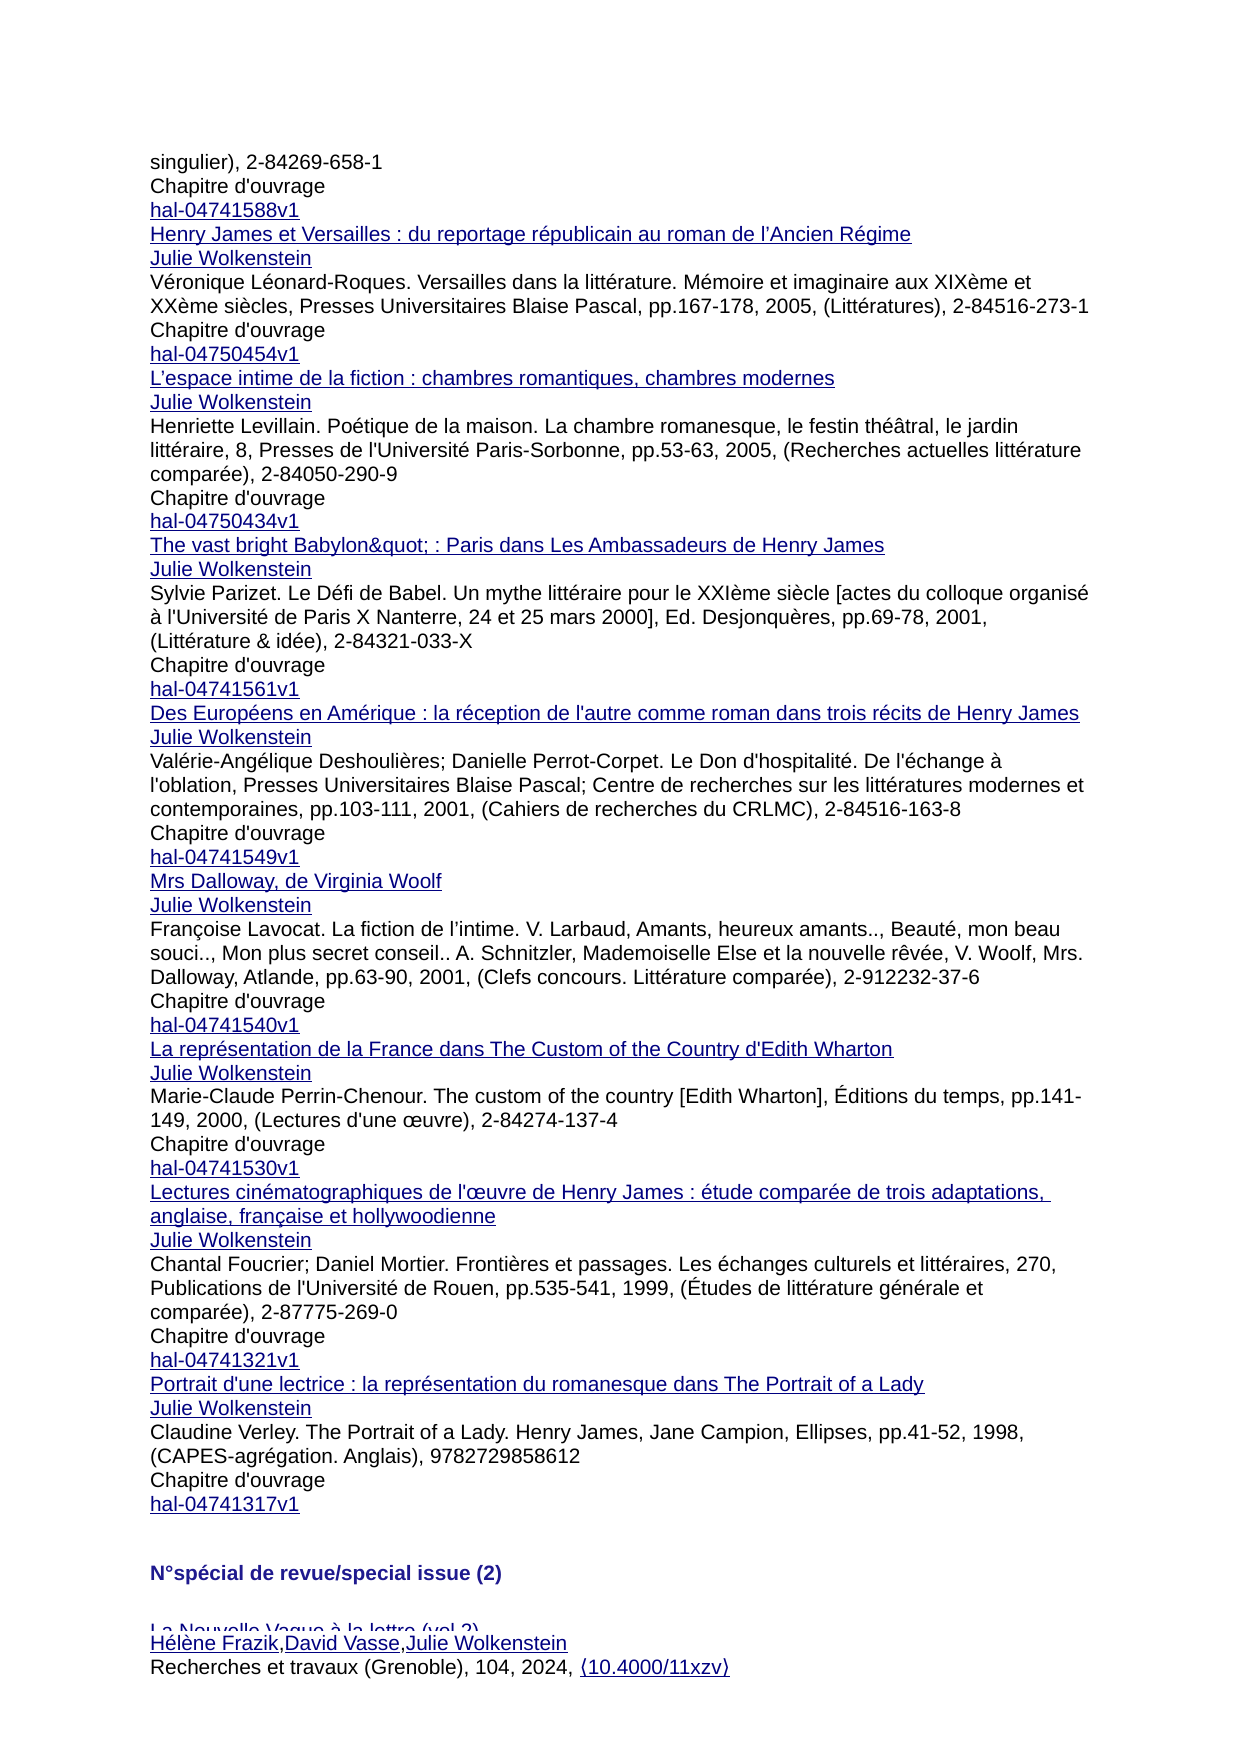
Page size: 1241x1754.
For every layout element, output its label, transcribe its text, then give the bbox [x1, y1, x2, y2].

table_cell Portrait d'une lectrice : la représentation du romanesque dans The Portrait of a Lady Julie Wolkenstein Claudine Verley. The Portrait of a Lady. Henry James, Jane Campion, Ellipses, pp.41-52, 1998, (CAPES-agrégation. Anglais), 9782729858612 Chapitre d'ouvrage hal-04741317v1 [150, 1372, 1090, 1516]
table_cell Des Européens en Amérique : la réception de l'autre comme roman dans trois récits de Henry James Julie Wolkenstein Valérie-Angélique Deshoulières; Danielle Perrot-Corpet. Le Don d'hospitalité. De l'échange à l'oblation, Presses Universitaires Blaise Pascal; Centre de recherches sur les littératures modernes et contemporaines, pp.103-111, 2001, (Cahiers de recherches du CRLMC), 2-84516-163-8 Chapitre d'ouvrage hal-04741549v1 [150, 701, 1090, 869]
table_cell Henry James et Versailles : du reportage républicain au roman de l’Ancien Régime Julie Wolkenstein Véronique Léonard-Roques. Versailles dans la littérature. Mémoire et imaginaire aux XIXème et XXème siècles, Presses Universitaires Blaise Pascal, pp.167-178, 2005, (Littératures), 2-84516-273-1 Chapitre d'ouvrage hal-04750454v1 [150, 222, 1090, 366]
table_cell The vast bright Babylon&quot; : Paris dans Les Ambassadeurs de Henry James Julie Wolkenstein Sylvie Parizet. Le Défi de Babel. Un mythe littéraire pour le XXIème siècle [actes du colloque organisé à l'Université de Paris X Nanterre, 24 et 25 mars 2000], Ed. Desjonquères, pp.69-78, 2001, (Littérature & idée), 2-84321-033-X Chapitre d'ouvrage hal-04741561v1 [150, 533, 1090, 701]
table_header La Nouvelle Vague à la lettre (vol.2) Hélène Frazik,David Vasse,Julie Wolkenstein Recherches et travaux (Grenoble), 104, 2024, ⟨10.4000/11xzv⟩ [150, 1619, 1090, 1679]
table_cell Lectures cinématographiques de l'œuvre de Henry James : étude comparée de trois adaptations, anglaise, française et hollywoodienne Julie Wolkenstein Chantal Foucrier; Daniel Mortier. Frontières et passages. Les échanges culturels et littéraires, 270, Publications de l'Université de Rouen, pp.535-541, 1999, (Études de littérature générale et comparée), 2-87775-269-0 Chapitre d'ouvrage hal-04741321v1 [150, 1180, 1090, 1372]
table_cell La représentation de la France dans The Custom of the Country d'Edith Wharton Julie Wolkenstein Marie-Claude Perrin-Chenour. The custom of the country [Edith Wharton], Éditions du temps, pp.141-149, 2000, (Lectures d'une œuvre), 2-84274-137-4 Chapitre d'ouvrage hal-04741530v1 [150, 1036, 1090, 1180]
table_cell L’espace intime de la fiction : chambres romantiques, chambres modernes Julie Wolkenstein Henriette Levillain. Poétique de la maison. La chambre romanesque, le festin théâtral, le jardin littéraire, 8, Presses de l'Université Paris-Sorbonne, pp.53-63, 2005, (Recherches actuelles littérature comparée), 2-84050-290-9 Chapitre d'ouvrage hal-04750434v1 [150, 366, 1090, 533]
table_cell singulier), 2-84269-658-1 Chapitre d'ouvrage hal-04741588v1 [150, 150, 1090, 222]
table_cell Mrs Dalloway, de Virginia Woolf Julie Wolkenstein Françoise Lavocat. La fiction de l’intime. V. Larbaud, Amants, heureux amants.., Beauté, mon beau souci.., Mon plus secret conseil.. A. Schnitzler, Mademoiselle Else et la nouvelle rêvée, V. Woolf, Mrs. Dalloway, Atlande, pp.63-90, 2001, (Clefs concours. Littérature comparée), 2-912232-37-6 Chapitre d'ouvrage hal-04741540v1 [150, 869, 1090, 1036]
subtitle N°spécial de revue/special issue (2) [150, 1560, 1090, 1584]
